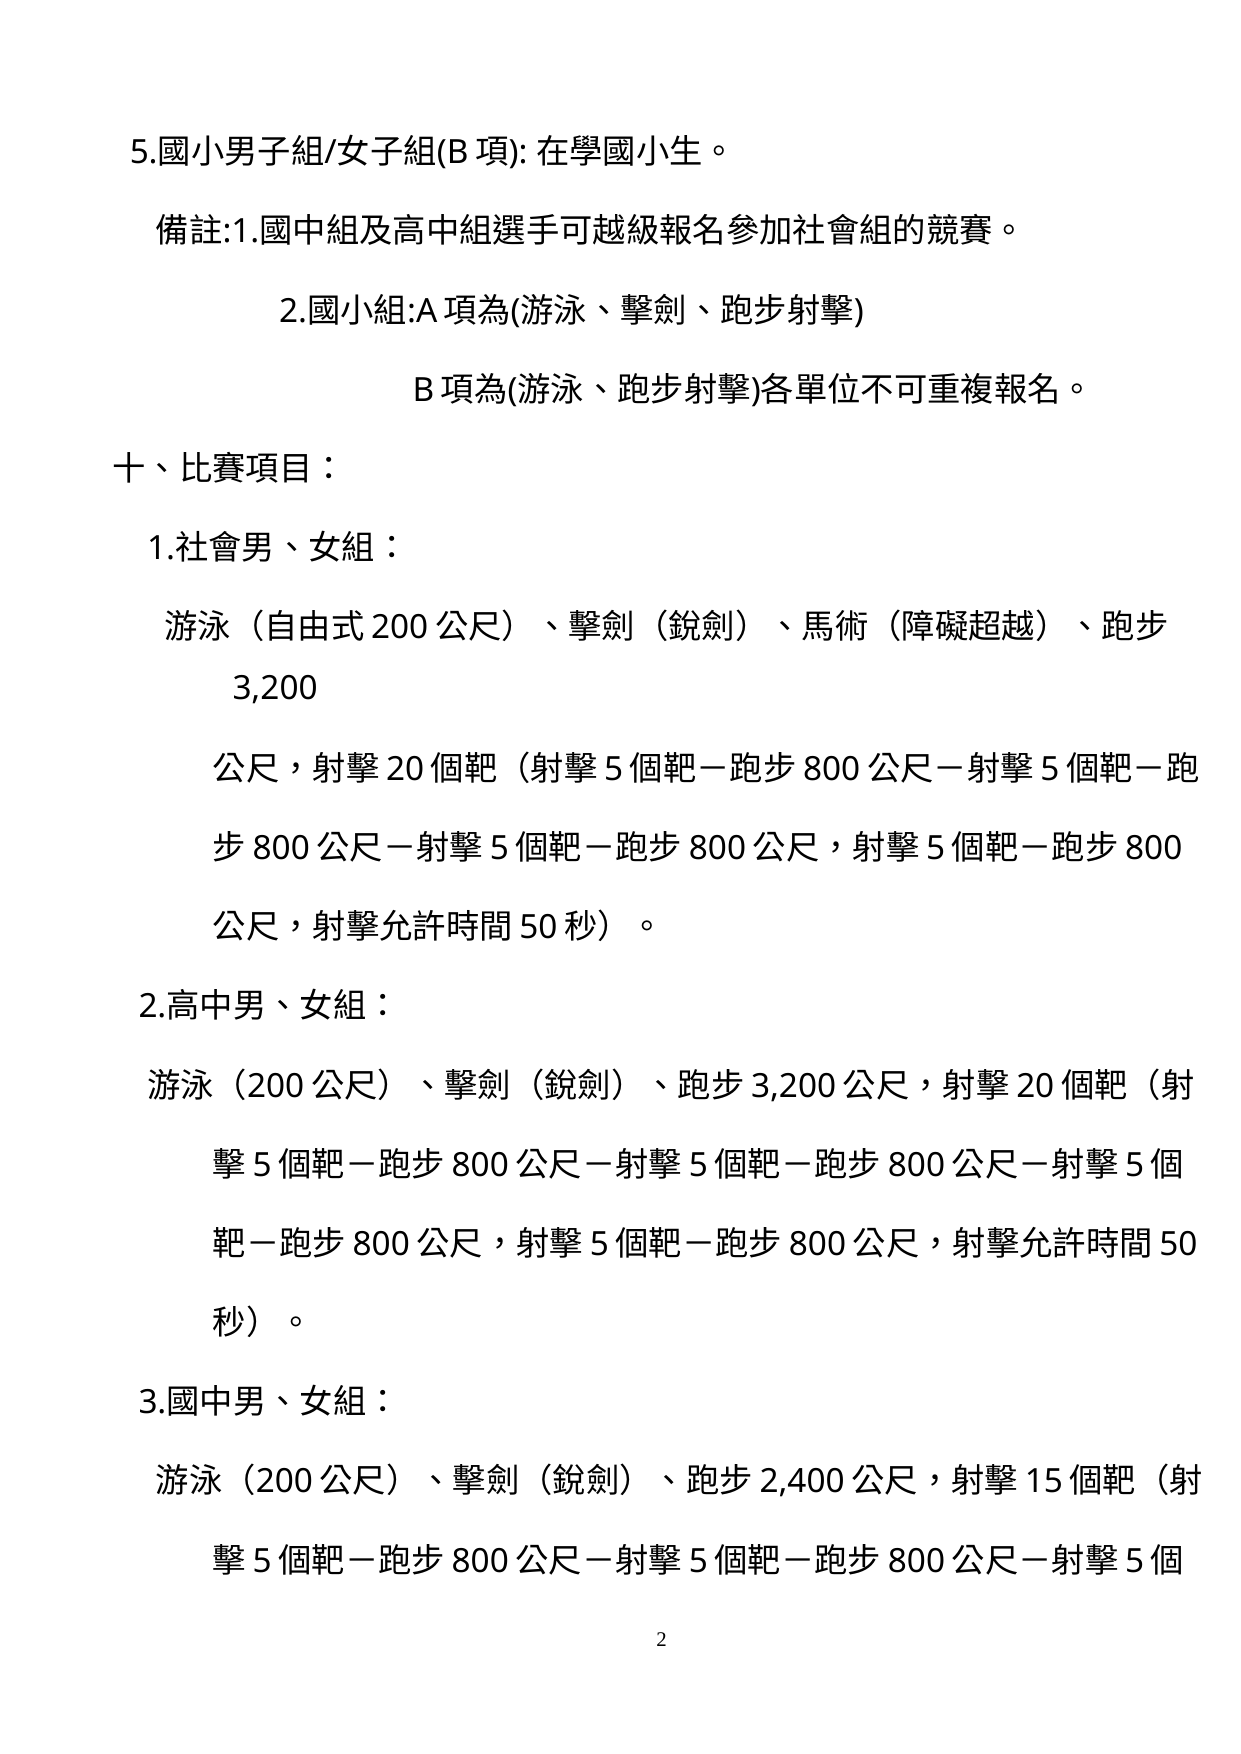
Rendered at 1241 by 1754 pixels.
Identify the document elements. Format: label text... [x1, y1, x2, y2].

text 2.高中男、女組： [112, 962, 1211, 1024]
text B項為(游泳、跑步射擊)各單位不可重複報名。 [112, 345, 1211, 408]
text 2.國小組:A項為(游泳、擊劍、跑步射擊) [112, 266, 1211, 328]
text 擊5個靶－跑步800公尺－射擊5個靶－跑步800公尺－射擊5個 [212, 1516, 1211, 1578]
text 3.國中男、女組： [112, 1358, 1211, 1420]
text 公尺，射擊允許時間50秒）。 [212, 883, 1211, 945]
text 游泳（自由式200公尺）、擊劍（銳劍）、馬術（障礙超越）、跑步3,200 [112, 583, 1211, 708]
text 游泳（200公尺）、擊劍（銳劍）、跑步2,400公尺，射擊15個靶（射 [112, 1437, 1211, 1499]
text 1.社會男、女組： [112, 503, 1211, 566]
text 靶－跑步800公尺，射擊5個靶－跑步800公尺，射擊允許時間50 [212, 1199, 1211, 1262]
text 擊5個靶－跑步800公尺－射擊5個靶－跑步800公尺－射擊5個 [212, 1120, 1211, 1183]
text 5.國小男子組/女子組(B項): 在學國小生。 [112, 108, 1211, 170]
text 步800公尺－射擊5個靶－跑步800公尺，射擊5個靶－跑步800 [212, 803, 1211, 866]
text 秒）。 [212, 1278, 1211, 1341]
text 游泳（200公尺）、擊劍（銳劍）、跑步3,200公尺，射擊20個靶（射 [112, 1041, 1211, 1103]
text 十、比賽項目： [112, 424, 1211, 487]
text 公尺，射擊20個靶（射擊5個靶－跑步800公尺－射擊5個靶－跑 [212, 724, 1211, 787]
text 備註:1.國中組及高中組選手可越級報名參加社會組的競賽。 [112, 187, 1211, 249]
